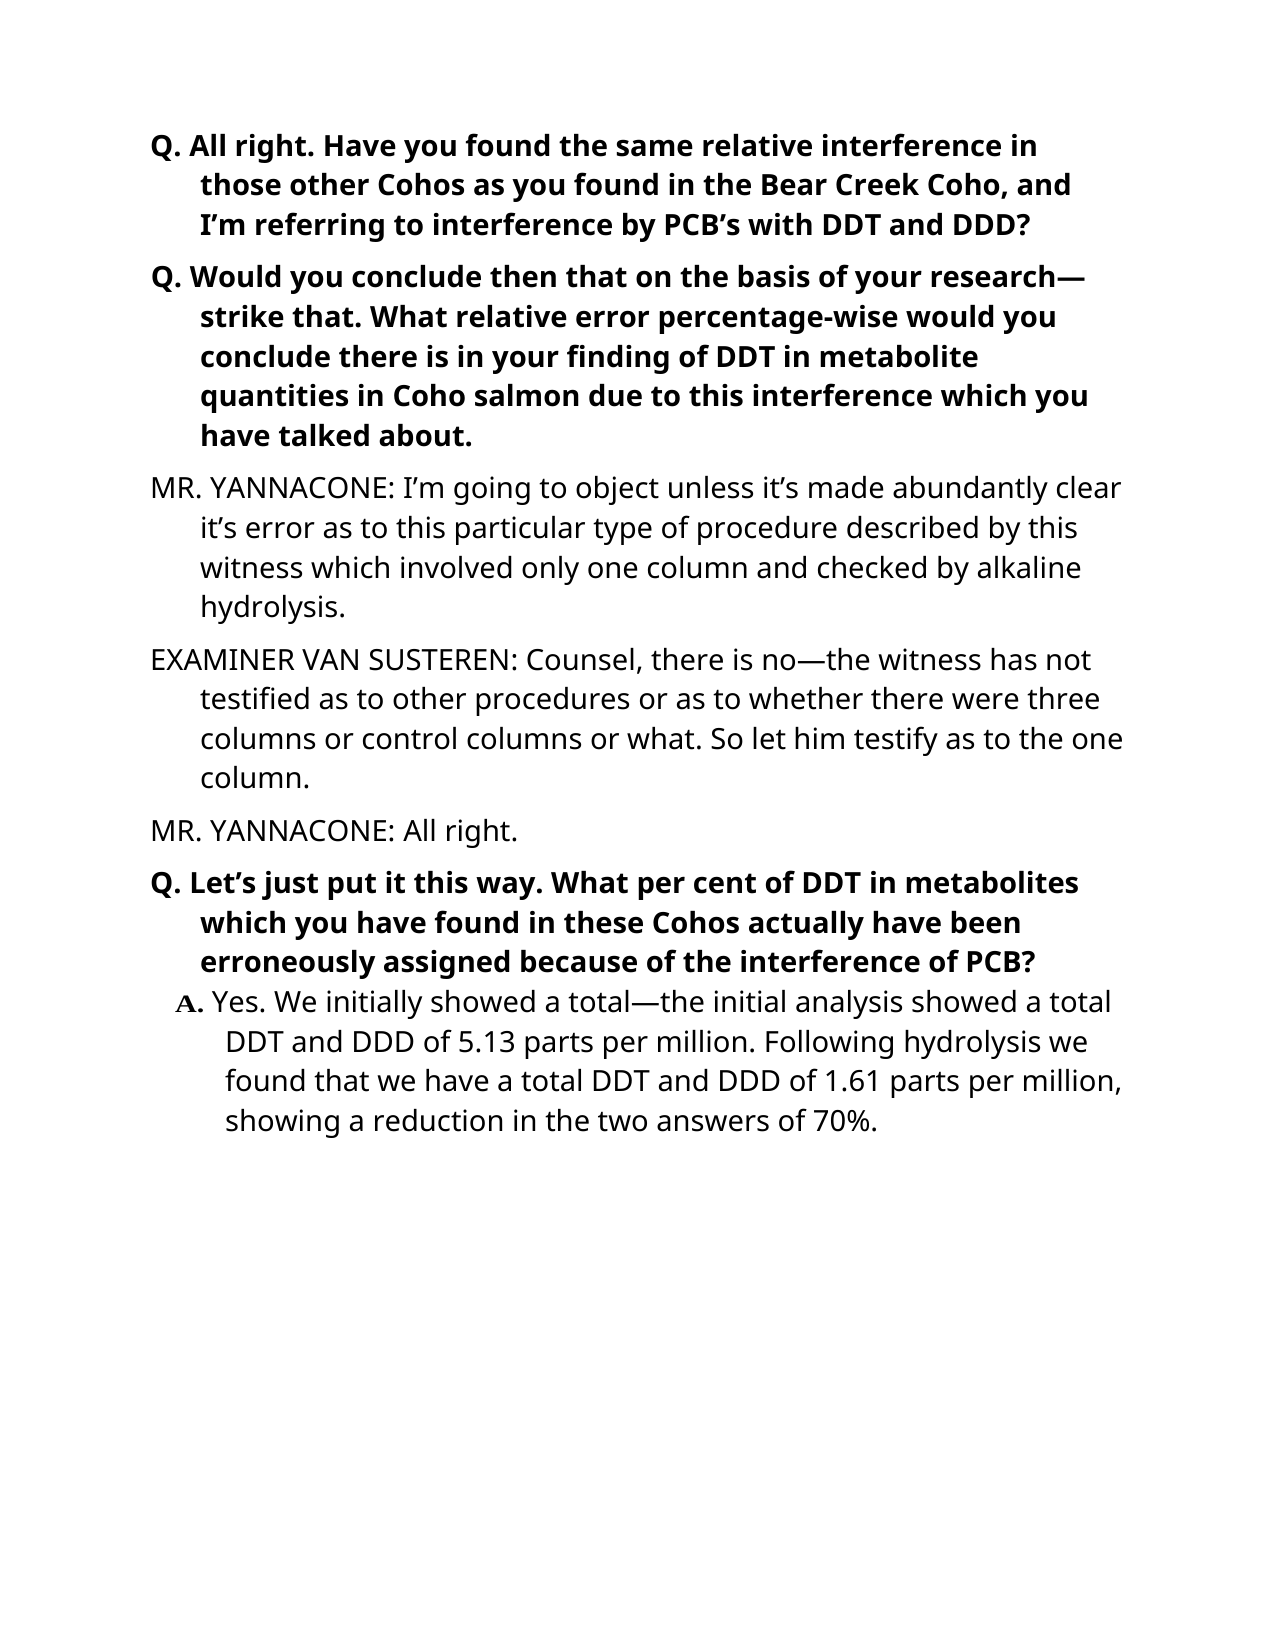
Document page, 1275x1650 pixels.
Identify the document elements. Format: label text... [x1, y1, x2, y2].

text MR. YANNACONE: I’m going to object unless it’s made abundantly clear it’s error as to this particular type of procedure described by this witness which involved only one column and checked by alkaline hydrolysis. [150, 467, 1125, 626]
text A. Yes. We initially showed a total—the initial analysis showed a total DDT and DDD of 5.13 parts per million. Following hydrolysis we found that we have a total DDT and DDD of 1.61 parts per million, showing a reduction in the two answers of 70%. [175, 981, 1125, 1140]
text Q. All right. Have you found the same relative interference in those other Cohos as you found in the Bear Creek Coho, and I’m referring to interference by PCB’s with DDT and DDD? [150, 125, 1125, 244]
text MR. YANNACONE: All right. [150, 810, 1125, 850]
text Q. Let’s just put it this way. What per cent of DDT in metabolites which you have found in these Cohos actually have been erroneously assigned because of the interference of PCB? [150, 862, 1125, 981]
text Q. Would you conclude then that on the basis of your research— strike that. What relative error percentage-wise would you conclude there is in your finding of DDT in metabolite quantities in Coho salmon due to this interference which you have talked about. [150, 257, 1125, 455]
text EXAMINER VAN SUSTEREN: Counsel, there is no—the witness has not testified as to other procedures or as to whether there were three columns or control columns or what. So let him testify as to the one column. [150, 639, 1125, 797]
